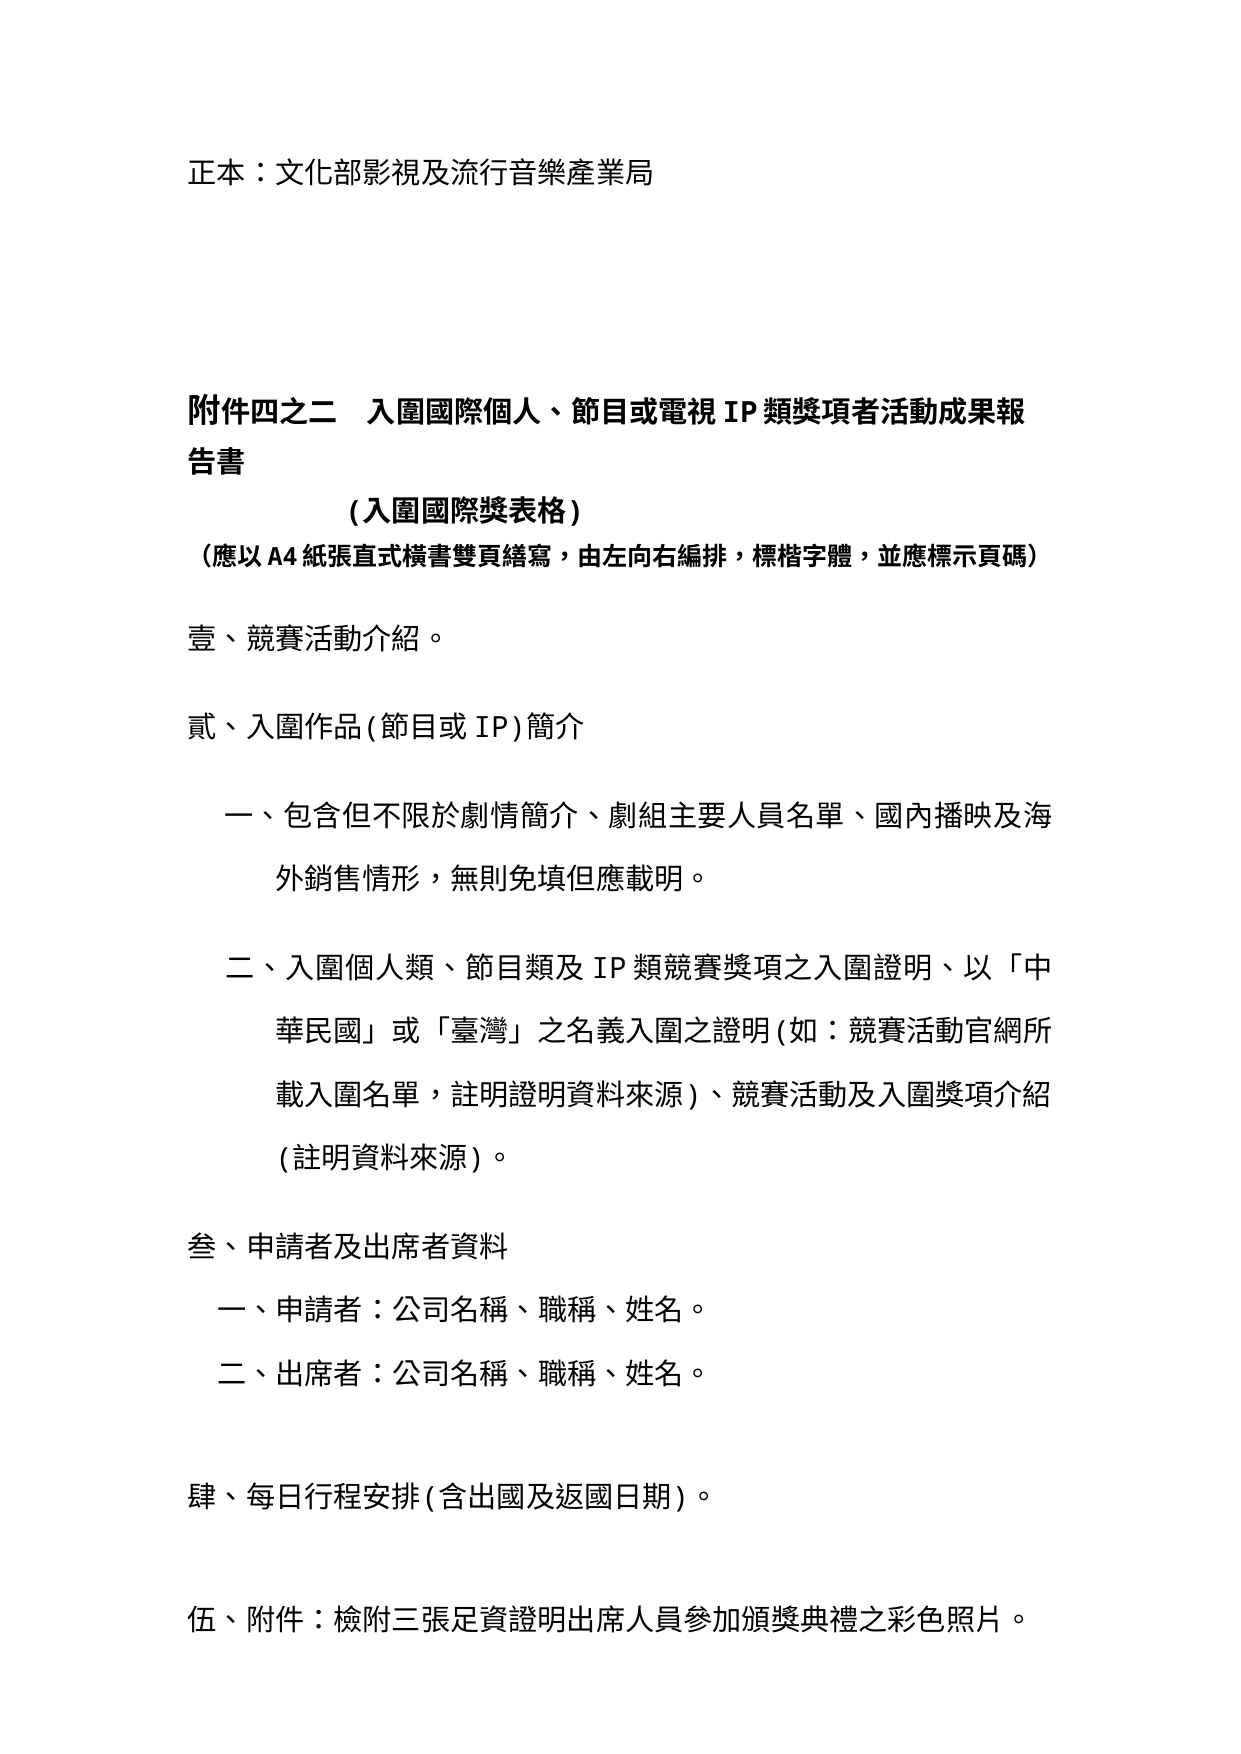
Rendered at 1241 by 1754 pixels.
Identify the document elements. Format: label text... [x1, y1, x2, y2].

text 肆、每日行程安排(含出國及返國日期)。 [187, 1473, 1053, 1516]
text 一、申請者：公司名稱、職稱、姓名。 [217, 1287, 1053, 1329]
text （應以A4紙張直式橫書雙頁繕寫，由左向右編排，標楷字體，並應標示頁碼） [187, 536, 1053, 572]
text 附件四之二 入圍國際個人、節目或電視IP類獎項者活動成果報告書 [187, 384, 1053, 481]
text 正本：文化部影視及流行音樂產業局 [187, 150, 1053, 192]
text 二、入圍個人類、節目類及IP類競賽獎項之入圍證明、以「中華民國」或「臺灣」之名義入圍之證明(如：競賽活動官網所載入圍名單，註明證明資料來源)、競賽活動及入圍獎項介紹(註明資料來源)。 [187, 944, 1053, 1177]
text 二、出席者：公司名稱、職稱、姓名。 [217, 1350, 1053, 1393]
text 一、包含但不限於劇情簡介、劇組主要人員名單、國內播映及海外銷售情形，無則免填但應載明。 [187, 792, 1053, 898]
text 伍、附件：檢附三張足資證明出席人員參加頒獎典禮之彩色照片。 [187, 1596, 1053, 1638]
text 貳、入圍作品(節目或IP)簡介 [187, 704, 1053, 746]
text (入圍國際獎表格) [187, 487, 1053, 529]
text 壹、競賽活動介紹。 [187, 615, 1053, 658]
text 叁、申請者及出席者資料 [187, 1223, 1053, 1266]
